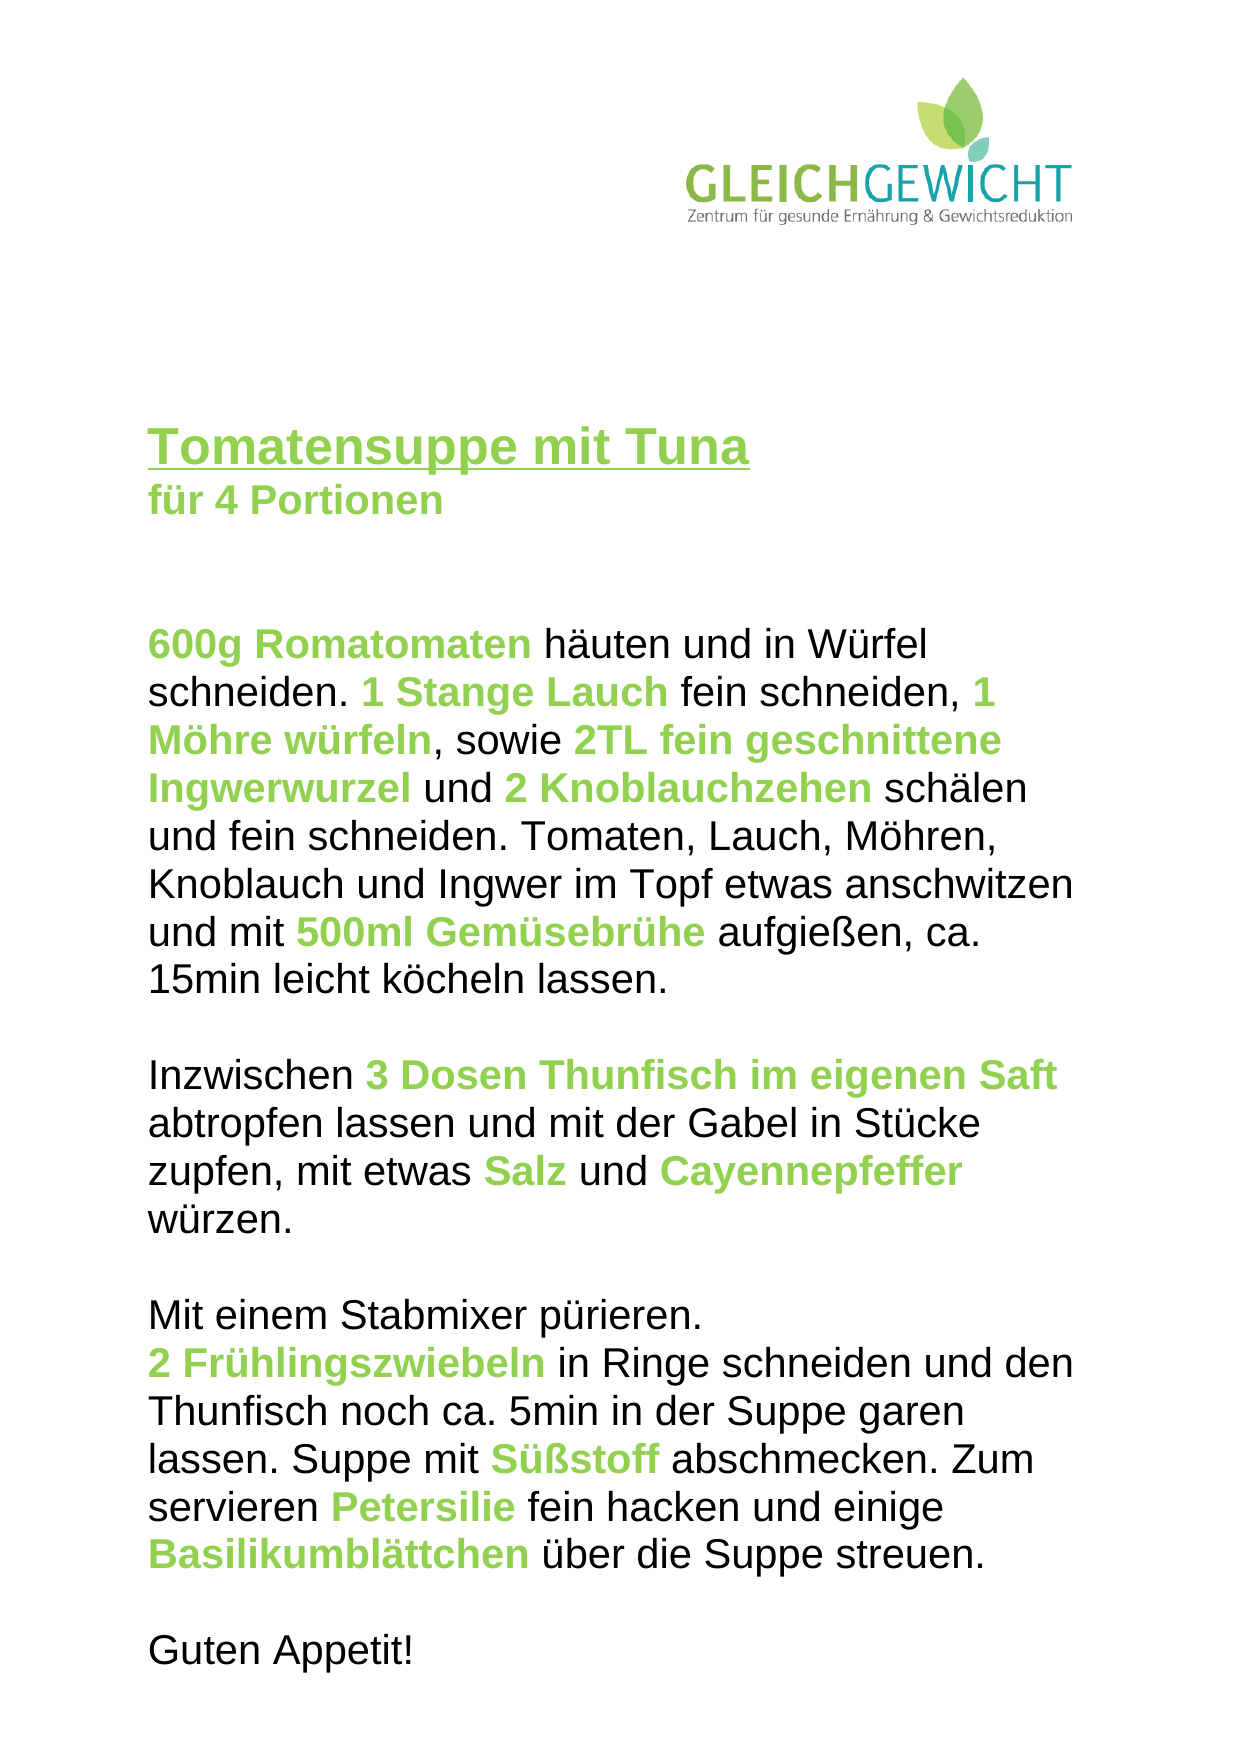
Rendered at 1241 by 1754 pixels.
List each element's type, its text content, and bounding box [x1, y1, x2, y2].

text für 4 Portionen [148, 476, 1093, 523]
text Guten Appetit! [148, 1626, 1093, 1673]
text Inzwischen 3 Dosen Thunfisch im eigenen Saft abtropfen lassen und mit der Gabel in Stücke zupfen, mit etwas Salz und Cayennepfeffer würzen. [148, 1051, 1093, 1242]
text 600g Romatomaten häuten und in Würfel schneiden. 1 Stange Lauch fein schneiden, 1 Möhre würfeln, sowie 2TL fein geschnittene Ingwerwurzel und 2 Knoblauchzehen schälen und fein schneiden. Tomaten, Lauch, Möhren, Knoblauch und Ingwer im Topf etwas anschwitzen und mit 500ml Gemüsebrühe aufgießen, ca. 15min leicht köcheln lassen. [148, 619, 1093, 1003]
text 2 Frühlingszwiebeln in Ringe schneiden und den Thunfisch noch ca. 5min in der Suppe garen lassen. Suppe mit Süßstoff abschmecken. Zum servieren Petersilie fein hacken und einige Basilikumblättchen über die Suppe streuen. [148, 1338, 1093, 1578]
text Tomatensuppe mit Tuna [148, 416, 1093, 476]
text Mit einem Stabmixer pürieren. [148, 1290, 1093, 1338]
